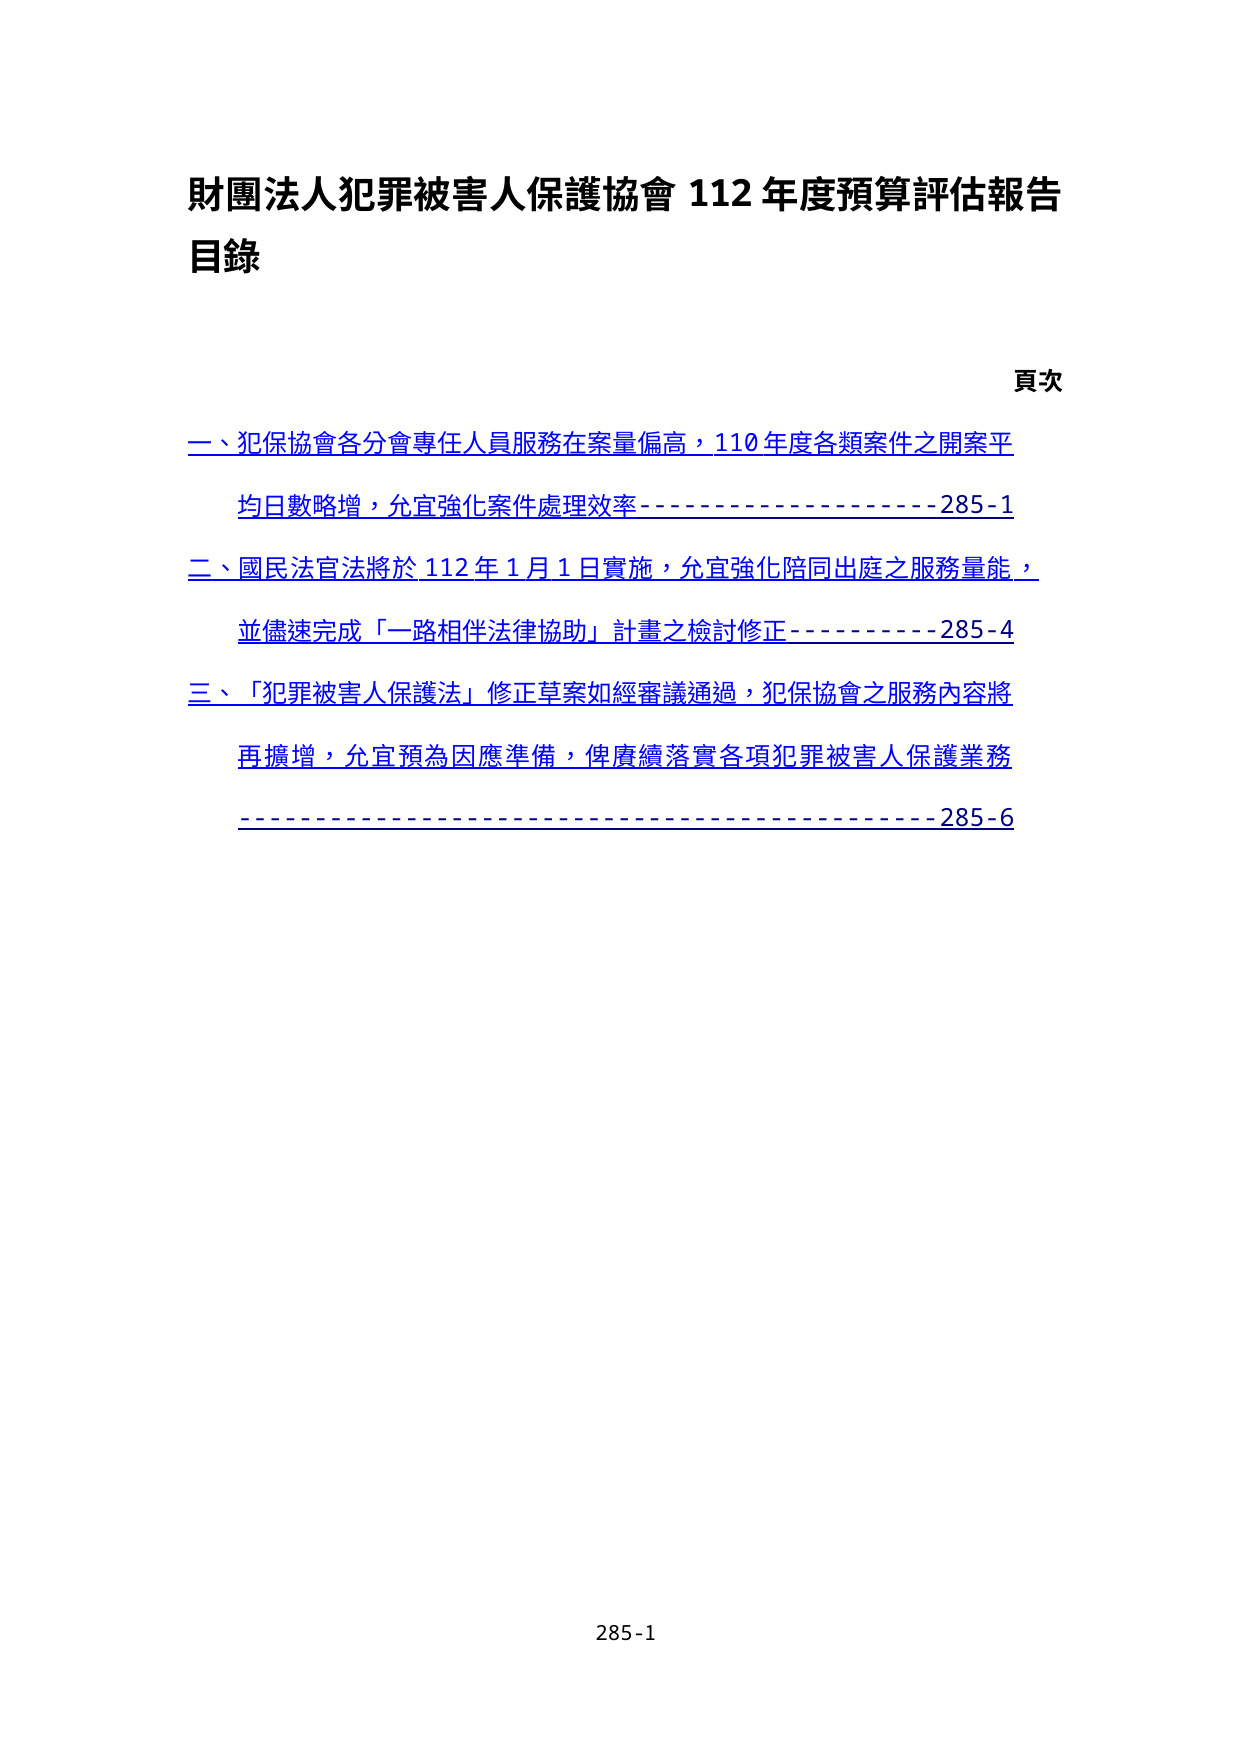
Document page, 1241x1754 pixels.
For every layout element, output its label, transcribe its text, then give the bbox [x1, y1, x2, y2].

text 二、國民法官法將於112年1月1日實施，允宜強化陪同出庭之服務量能，並儘速完成「一路相伴法律協助」計畫之檢討修正 285-4 [187, 580, 1014, 650]
text 均日數略增，允宜強化案件處理效率 285-1 [187, 455, 1014, 525]
text 二、國民法官法將於112年1月1日實施，允宜強化陪同出庭之服務量能，並儘速完成「一路相伴法律協助」計畫之檢討修正 285-4 [187, 525, 1014, 579]
text 三、「犯罪被害人保護法」修正草案如經審議通過，犯保協會之服務內容將再擴增，允宜預為因應準備，俾賡續落實各項犯罪被害人保護業務 285-6 [187, 650, 1014, 837]
text 一、犯保協會各分會專任人員服務在案量偏高，110年度各類案件之開案平 [187, 400, 1014, 454]
text 頁次 [246, 337, 1063, 400]
text 財團法人犯罪被害人保護協會112年度預算評估報告目錄 [187, 150, 1063, 275]
